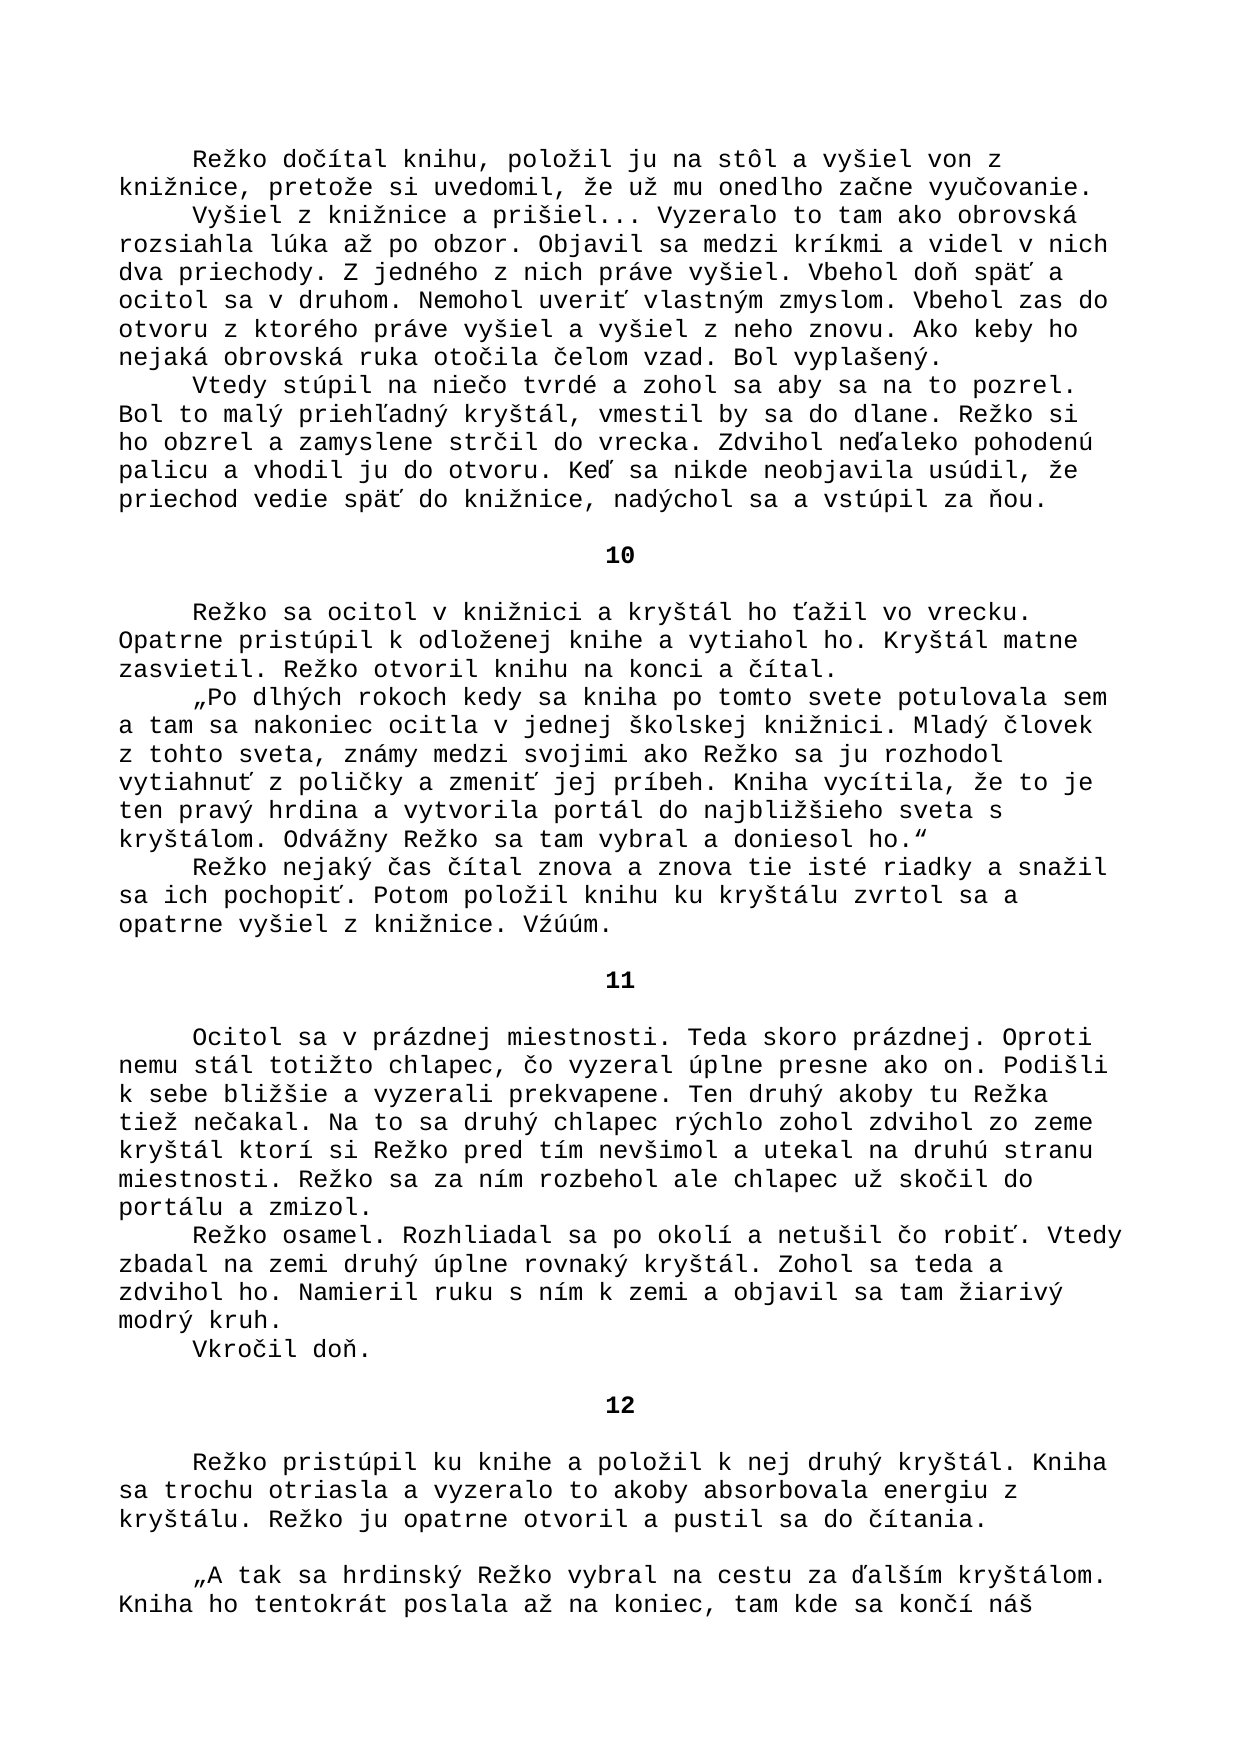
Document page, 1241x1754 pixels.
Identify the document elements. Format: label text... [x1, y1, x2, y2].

text Režko sa ocitol v knižnici a kryštál ho ťažil vo vrecku. Opatrne pristúpil k odloženej knihe a vytiahol ho. Kryštál matne zasvietil. Režko otvoril knihu na konci a čítal. [118, 600, 1122, 685]
text „A tak sa hrdinský Režko vybral na cestu za ďalším kryštálom. Kniha ho tentokrát poslala až na koniec, tam kde sa končí náš [118, 1563, 1122, 1620]
text Vyšiel z knižnice a prišiel... Vyzeralo to tam ako obrovská rozsiahla lúka až po obzor. Objavil sa medzi kríkmi a videl v nich dva priechody. Z jedného z nich práve vyšiel. Vbehol doň späť a ocitol sa v druhom. Nemohol uveriť vlastným zmyslom. Vbehol zas do otvoru z ktorého práve vyšiel a vyšiel z neho znovu. Ako keby ho nejaká obrovská ruka otočila čelom vzad. Bol vyplašený. [118, 203, 1122, 373]
text Režko pristúpil ku knihe a položil k nej druhý kryštál. Kniha sa trochu otriasla a vyzeralo to akoby absorbovala energiu z kryštálu. Režko ju opatrne otvoril a pustil sa do čítania. [118, 1450, 1122, 1535]
text 11 [118, 968, 1122, 996]
text Režko dočítal knihu, položil ju na stôl a vyšiel von z knižnice, pretože si uvedomil, že už mu onedlho začne vyučovanie. [118, 146, 1122, 203]
text 10 [118, 543, 1122, 571]
text Vtedy stúpil na niečo tvrdé a zohol sa aby sa na to pozrel. Bol to malý priehľadný kryštál, vmestil by sa do dlane. Režko si ho obzrel a zamyslene strčil do vrecka. Zdvihol neďaleko pohodenú palicu a vhodil ju do otvoru. Keď sa nikde neobjavila usúdil, že priechod vedie späť do knižnice, nadýchol sa a vstúpil za ňou. [118, 373, 1122, 515]
text „Po dlhých rokoch kedy sa kniha po tomto svete potulovala sem a tam sa nakoniec ocitla v jednej školskej knižnici. Mladý človek z tohto sveta, známy medzi svojimi ako Režko sa ju rozhodol vytiahnuť z poličky a zmeniť jej príbeh. Kniha vycítila, že to je ten pravý hrdina a vytvorila portál do najbližšieho sveta s kryštálom. Odvážny Režko sa tam vybral a doniesol ho.“ [118, 685, 1122, 855]
text 12 [118, 1393, 1122, 1421]
text Režko nejaký čas čítal znova a znova tie isté riadky a snažil sa ich pochopiť. Potom položil knihu ku kryštálu zvrtol sa a opatrne vyšiel z knižnice. Vźúúm. [118, 855, 1122, 940]
text Vkročil doň. [118, 1336, 1122, 1365]
text Ocitol sa v prázdnej miestnosti. Teda skoro prázdnej. Oproti nemu stál totižto chlapec, čo vyzeral úplne presne ako on. Podišli k sebe bližšie a vyzerali prekvapene. Ten druhý akoby tu Režka tiež nečakal. Na to sa druhý chlapec rýchlo zohol zdvihol zo zeme kryštál ktorí si Režko pred tím nevšimol a utekal na druhú stranu miestnosti. Režko sa za ním rozbehol ale chlapec už skočil do portálu a zmizol. [118, 1025, 1122, 1223]
text Režko osamel. Rozhliadal sa po okolí a netušil čo robiť. Vtedy zbadal na zemi druhý úplne rovnaký kryštál. Zohol sa teda a zdvihol ho. Namieril ruku s ním k zemi a objavil sa tam žiarivý modrý kruh. [118, 1223, 1122, 1336]
